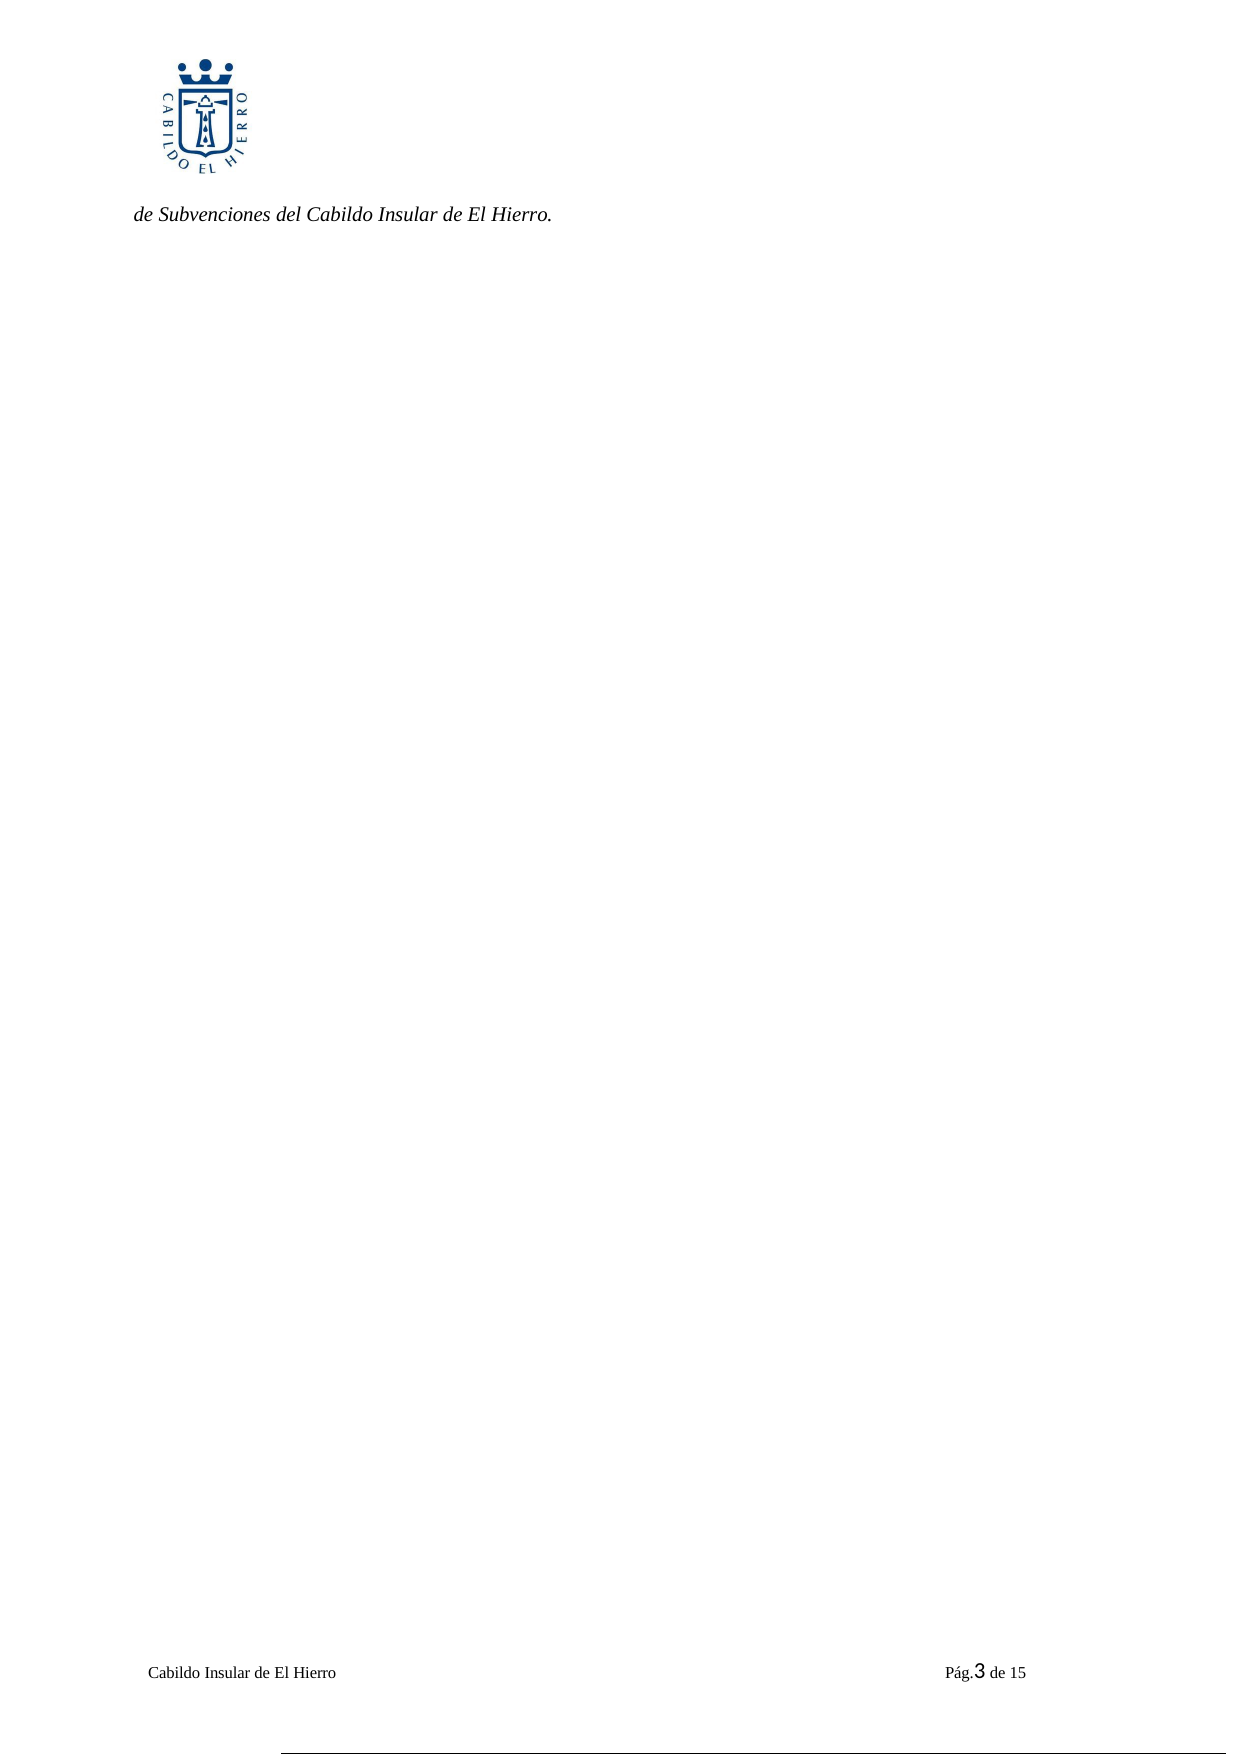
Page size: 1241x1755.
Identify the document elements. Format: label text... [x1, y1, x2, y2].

list de Subvenciones del Cabildo Insular de El Hierro. [133, 202, 1084, 226]
